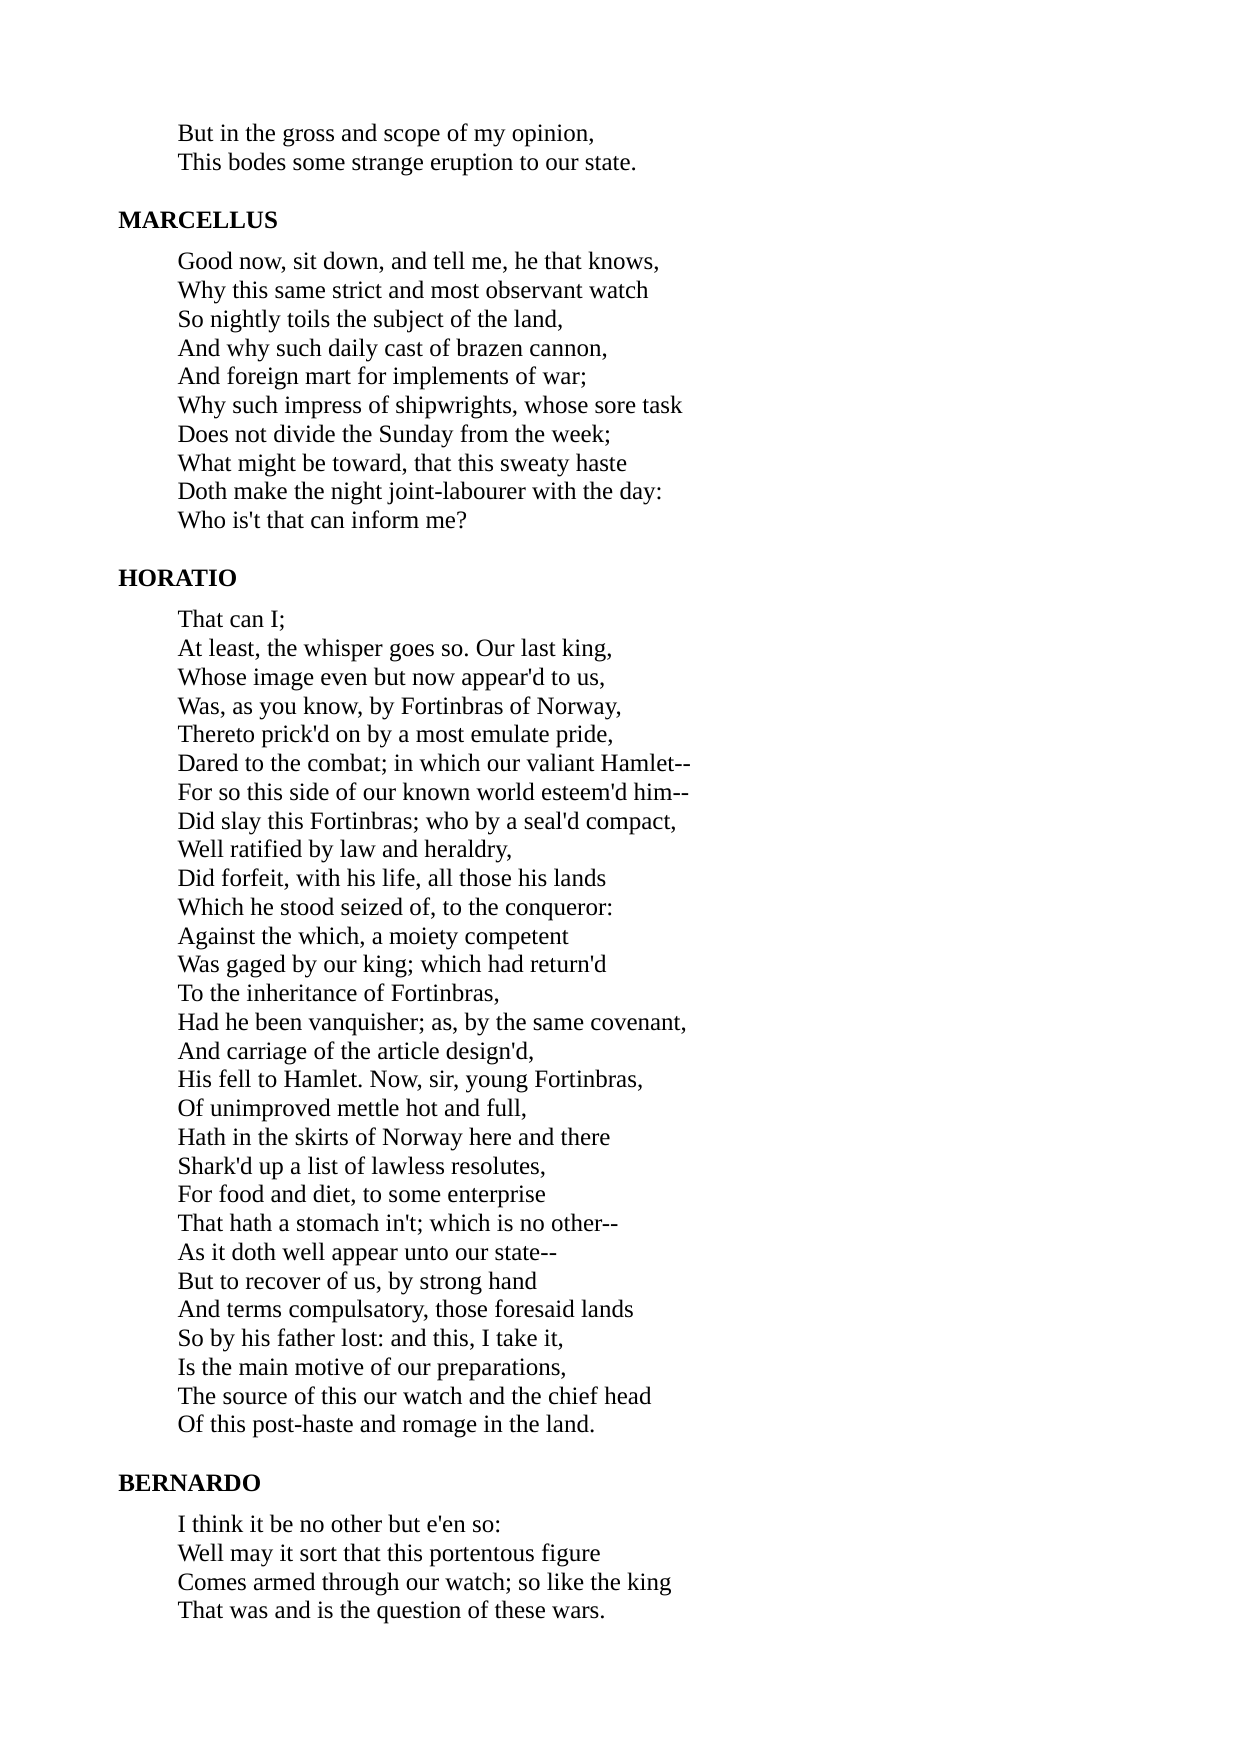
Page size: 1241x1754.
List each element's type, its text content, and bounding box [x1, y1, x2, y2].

text Good now, sit down, and tell me, he that knows, Why this same strict and most observant watch So nightly toils the subject of the land, And why such daily cast of brazen cannon, And foreign mart for implements of war; Why such impress of shipwrights, whose sore task Does not divide the Sunday from the week; What might be toward, that this sweaty haste Doth make the night joint-labourer with the day: Who is't that can inform me? [177, 246, 1063, 534]
text I think it be no other but e'en so: Well may it sort that this portentous figure Comes armed through our watch; so like the king That was and is the question of these wars. [177, 1509, 1063, 1624]
text That can I; At least, the whisper goes so. Our last king, Whose image even but now appear'd to us, Was, as you know, by Fortinbras of Norway, Thereto prick'd on by a most emulate pride, Dared to the combat; in which our valiant Hamlet-- For so this side of our known world esteem'd him-- Did slay this Fortinbras; who by a seal'd compact, Well ratified by law and heraldry, Did forfeit, with his life, all those his lands Which he stood seized of, to the conqueror: Against the which, a moiety competent Was gaged by our king; which had return'd To the inheritance of Fortinbras, Had he been vanquisher; as, by the same covenant, And carriage of the article design'd, His fell to Hamlet. Now, sir, young Fortinbras, Of unimproved mettle hot and full, Hath in the skirts of Norway here and there Shark'd up a list of lawless resolutes, For food and diet, to some enterprise That hath a stomach in't; which is no other-- As it doth well appear unto our state-- But to recover of us, by strong hand And terms compulsatory, those foresaid lands So by his father lost: and this, I take it, Is the main motive of our preparations, The source of this our watch and the chief head Of this post-haste and romage in the land. [177, 604, 1063, 1438]
text MARCELLUS [118, 205, 1122, 234]
text HORATIO [118, 563, 1122, 592]
text But in the gross and scope of my opinion, This bodes some strange eruption to our state. [177, 118, 1063, 176]
text BERNARDO [118, 1468, 1122, 1497]
